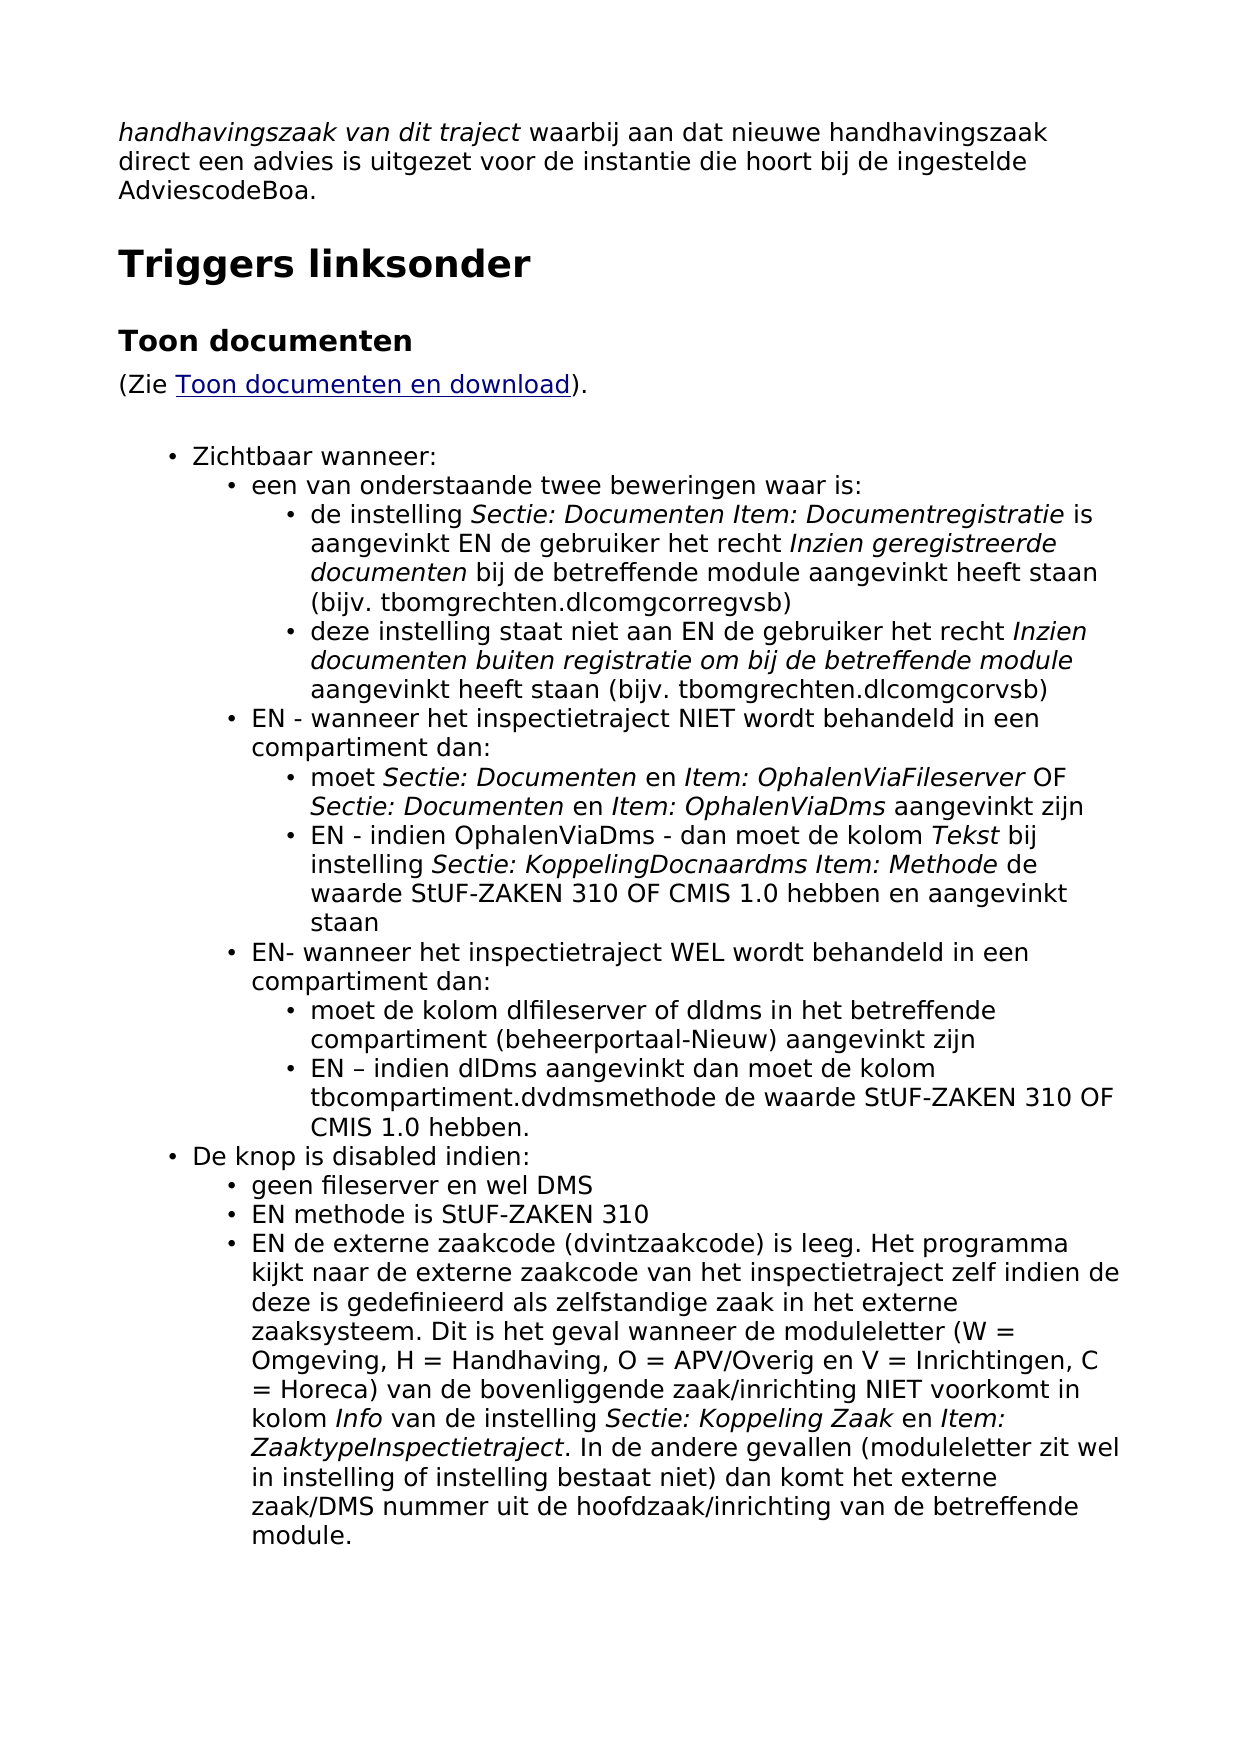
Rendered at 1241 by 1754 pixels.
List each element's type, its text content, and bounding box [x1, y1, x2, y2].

subtitle Toon documenten [118, 324, 1122, 358]
list moet de kolom dlfileserver of dldms in het betreffende compartiment (beheerportaal-Nieuw) aangevinkt zijn [295, 996, 1122, 1054]
list De knop is disabled indien: [177, 1142, 1122, 1171]
list de instelling Sectie: Documenten Item: Documentregistratie is aangevinkt EN de gebruiker het recht Inzien geregistreerde documenten bij de betreffende module aangevinkt heeft staan (bijv. tbomgrechten.dlcomgcorregvsb) [295, 500, 1122, 617]
text (Zie Toon documenten en download). [118, 371, 1122, 400]
list EN - wanneer het inspectietraject NIET wordt behandeld in een compartiment dan: [236, 704, 1122, 763]
text handhavingszaak van dit traject waarbij aan dat nieuwe handhavingszaak direct een advies is uitgezet voor de instantie die hoort bij de ingestelde AdviescodeBoa. [118, 118, 1122, 206]
list moet Sectie: Documenten en Item: OphalenViaFileserver OF Sectie: Documenten en Item: OphalenViaDms aangevinkt zijn [295, 763, 1122, 821]
list EN – indien dlDms aangevinkt dan moet de kolom tbcompartiment.dvdmsmethode de waarde StUF-ZAKEN 310 OF CMIS 1.0 hebben. [295, 1054, 1122, 1142]
list geen fileserver en wel DMS [236, 1171, 1122, 1200]
list een van onderstaande twee beweringen waar is: [236, 471, 1122, 500]
list EN methode is StUF-ZAKEN 310 [236, 1200, 1122, 1229]
list EN - indien OphalenViaDms - dan moet de kolom Tekst bij instelling Sectie: KoppelingDocnaardms Item: Methode de waarde StUF-ZAKEN 310 OF CMIS 1.0 hebben en aangevinkt staan [295, 821, 1122, 938]
list EN de externe zaakcode (dvintzaakcode) is leeg. Het programma kijkt naar de externe zaakcode van het inspectietraject zelf indien de deze is gedefinieerd als zelfstandige zaak in het externe zaaksysteem. Dit is het geval wanneer de moduleletter (W = Omgeving, H = Handhaving, O = APV/Overig en V = Inrichtingen, C = Horeca) van de bovenliggende zaak/inrichting NIET voorkomt in kolom Info van de instelling Sectie: Koppeling Zaak en Item: ZaaktypeInspectietraject. In de andere gevallen (moduleletter zit wel in instelling of instelling bestaat niet) dan komt het externe zaak/DMS nummer uit de hoofdzaak/inrichting van de betreffende module. [236, 1229, 1122, 1550]
subtitle Triggers linksonder [118, 243, 1122, 287]
list deze instelling staat niet aan EN de gebruiker het recht Inzien documenten buiten registratie om bij de betreffende module aangevinkt heeft staan (bijv. tbomgrechten.dlcomgcorvsb) [295, 617, 1122, 704]
list EN- wanneer het inspectietraject WEL wordt behandeld in een compartiment dan: [236, 938, 1122, 996]
list Zichtbaar wanneer: [177, 442, 1122, 471]
